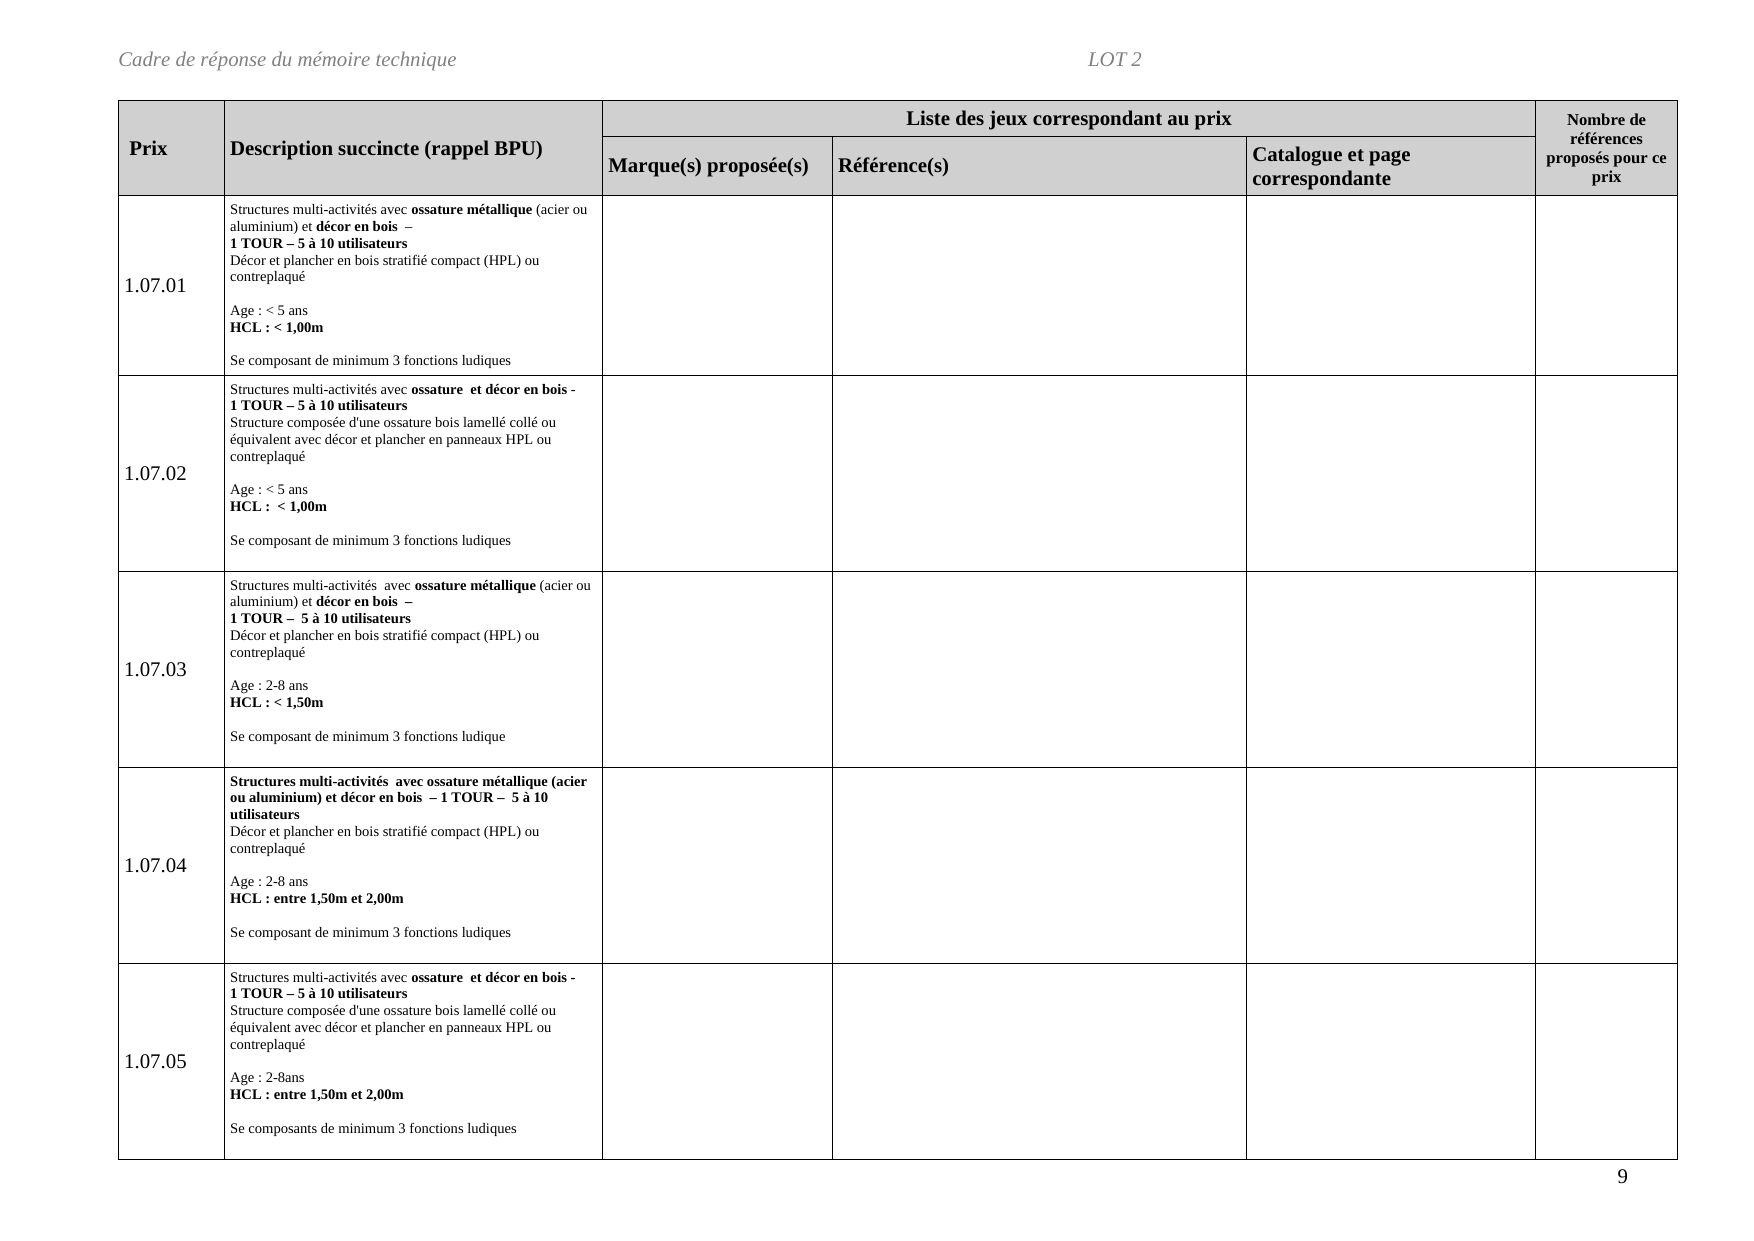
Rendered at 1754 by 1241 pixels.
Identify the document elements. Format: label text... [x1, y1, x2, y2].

table_cell 1.07.01 [119, 196, 224, 374]
table_cell [603, 572, 832, 767]
table_cell Structures multi-activités avec ossature métallique (acier ou aluminium) et décor en bois – 1 TOUR – 5 à 10 utilisateurs Décor et plancher en bois stratifié compact (HPL) ou contreplaqué Age : 2-8 ans HCL : entre 1,50m et 2,00m Se composant de minimum 3 fonctions ludiques [225, 768, 602, 963]
table_cell Structures multi-activités avec ossature métallique (acier ou aluminium) et décor en bois – 1 TOUR – 5 à 10 utilisateurs Décor et plancher en bois stratifié compact (HPL) ou contreplaqué Age : < 5 ans HCL : < 1,00m Se composant de minimum 3 fonctions ludiques [225, 196, 602, 374]
table_cell [833, 768, 1246, 963]
table_cell Structures multi-activités avec ossature et décor en bois - 1 TOUR – 5 à 10 utilisateurs Structure composée d'une ossature bois lamellé collé ou équivalent avec décor et plancher en panneaux HPL ou contreplaqué Age : 2-8ans HCL : entre 1,50m et 2,00m Se composants de minimum 3 fonctions ludiques [225, 964, 602, 1159]
table_cell 1.07.04 [119, 768, 224, 963]
table_cell 1.07.03 [119, 572, 224, 767]
table_header Description succincte (rappel BPU) [225, 101, 602, 195]
table_cell [1536, 572, 1677, 767]
table_cell 1.07.05 [119, 964, 224, 1159]
table_header Nombre de références proposés pour ce prix [1536, 101, 1677, 195]
table_cell Référence(s) [833, 137, 1246, 195]
table_cell [833, 572, 1246, 767]
table_cell [603, 768, 832, 963]
table_cell [833, 196, 1246, 374]
table_cell Catalogue et page correspondante [1247, 137, 1535, 195]
table_header Liste des jeux correspondant au prix [603, 101, 1535, 136]
table_cell [833, 376, 1246, 571]
table_cell Structures multi-activités avec ossature et décor en bois - 1 TOUR – 5 à 10 utilisateurs Structure composée d'une ossature bois lamellé collé ou équivalent avec décor et plancher en panneaux HPL ou contreplaqué Age : < 5 ans HCL : < 1,00m Se composant de minimum 3 fonctions ludiques [225, 376, 602, 571]
table_cell Marque(s) proposée(s) [603, 137, 832, 195]
table_cell [1536, 376, 1677, 571]
table_cell [1247, 196, 1535, 374]
table_cell [1536, 964, 1677, 1159]
table_cell [1247, 572, 1535, 767]
table_cell [1247, 376, 1535, 571]
table_cell [603, 964, 832, 1159]
table_cell [1536, 196, 1677, 374]
table_cell Structures multi-activités avec ossature métallique (acier ou aluminium) et décor en bois – 1 TOUR – 5 à 10 utilisateurs Décor et plancher en bois stratifié compact (HPL) ou contreplaqué Age : 2-8 ans HCL : < 1,50m Se composant de minimum 3 fonctions ludique [225, 572, 602, 767]
table_cell [833, 964, 1246, 1159]
table_cell [1536, 768, 1677, 963]
table_cell [603, 376, 832, 571]
table_cell [1247, 964, 1535, 1159]
table_cell [1247, 768, 1535, 963]
table_cell [603, 196, 832, 374]
table_cell 1.07.02 [119, 376, 224, 571]
table_header Prix [119, 101, 224, 195]
